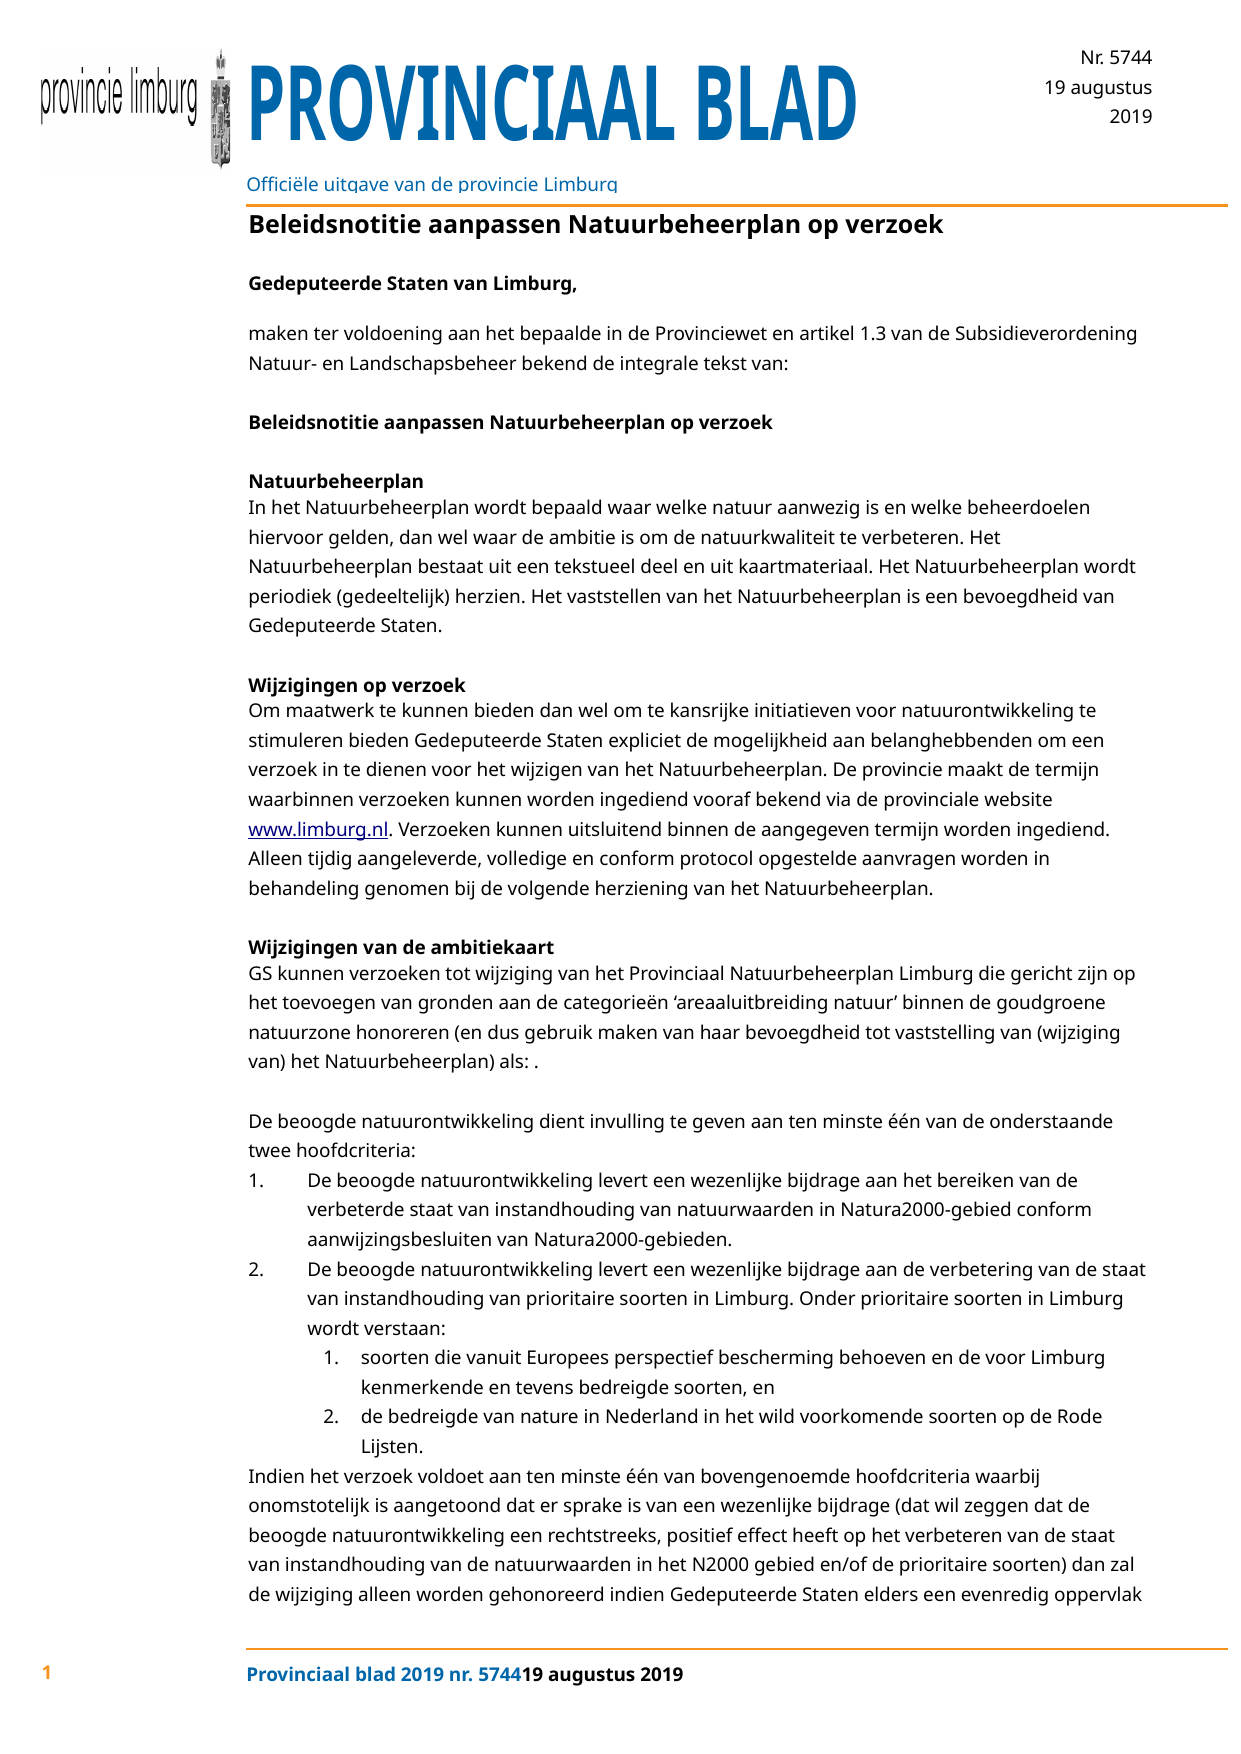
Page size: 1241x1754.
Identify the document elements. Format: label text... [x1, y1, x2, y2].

text Natuurbeheerplan [248, 468, 1152, 494]
text GS kunnen verzoeken tot wijziging van het Provinciaal Natuurbeheerplan Limburg die gericht zijn op het toevoegen van gronden aan de categorieën ‘areaaluitbreiding natuur’ binnen de goudgroene natuurzone honoreren (en dus gebruik maken van haar bevoegdheid tot vaststelling van (wijziging van) het Natuurbeheerplan) als: . [248, 960, 1152, 1074]
text Wijzigingen van de ambitiekaart [248, 934, 1152, 960]
list de bedreigde van nature in Nederland in het wild voorkomende soorten op de Rode Lijsten. [323, 1404, 1152, 1459]
text In het Natuurbeheerplan wordt bepaald waar welke natuur aanwezig is en welke beheerdoelen hiervoor gelden, dan wel waar de ambitie is om de natuurkwaliteit te verbeteren. Het Natuurbeheerplan bestaat uit een tekstueel deel en uit kaartmateriaal. Het Natuurbeheerplan wordt periodiek (gedeeltelijk) herzien. Het vaststellen van het Natuurbeheerplan is een bevoegdheid van Gedeputeerde Staten. [248, 494, 1152, 638]
picture [41, 47, 231, 172]
text Gedeputeerde Staten van Limburg, [248, 270, 1152, 296]
text Wijzigingen op verzoek [248, 672, 1152, 697]
text maken ter voldoening aan het bepaalde in de Provinciewet en artikel 1.3 van de Subsidieverordening Natuur- en Landschapsbeheer bekend de integrale tekst van: [248, 321, 1152, 376]
text Beleidsnotitie aanpassen Natuurbeheerplan op verzoek [248, 207, 1152, 241]
text Om maatwerk te kunnen bieden dan wel om te kansrijke initiatieven voor natuurontwikkeling te stimuleren bieden Gedeputeerde Staten expliciet de mogelijkheid aan belanghebbenden om een verzoek in te dienen voor het wijzigen van het Natuurbeheerplan. De provincie maakt de termijn waarbinnen verzoeken kunnen worden ingediend vooraf bekend via de provinciale website www.limburg.nl. Verzoeken kunnen uitsluitend binnen de aangegeven termijn worden ingediend. Alleen tijdig aangeleverde, volledige en conform protocol opgestelde aanvragen worden in behandeling genomen bij de volgende herziening van het Natuurbeheerplan. [248, 697, 1152, 901]
list De beoogde natuurontwikkeling levert een wezenlijke bijdrage aan het bereiken van de verbeterde staat van instandhouding van natuurwaarden in Natura2000-gebied conform aanwijzingsbesluiten van Natura2000-gebieden. [248, 1167, 1152, 1252]
text Beleidsnotitie aanpassen Natuurbeheerplan op verzoek [248, 409, 1152, 435]
list soorten die vanuit Europees perspectief bescherming behoeven en de voor Limburg kenmerkende en tevens bedreigde soorten, en [323, 1344, 1152, 1400]
list De beoogde natuurontwikkeling levert een wezenlijke bijdrage aan de verbetering van de staat van instandhouding van prioritaire soorten in Limburg. Onder prioritaire soorten in Limburg wordt verstaan: [248, 1256, 1152, 1341]
text De beoogde natuurontwikkeling dient invulling te geven aan ten minste één van de onderstaande twee hoofdcriteria: [248, 1108, 1152, 1163]
text Indien het verzoek voldoet aan ten minste één van bovengenoemde hoofdcriteria waarbij onomstotelijk is aangetoond dat er sprake is van een wezenlijke bijdrage (dat wil zeggen dat de beoogde natuurontwikkeling een rechtstreeks, positief effect heeft op het verbeteren van de staat van instandhouding van de natuurwaarden in het N2000 gebied en/of de prioritaire soorten) dan zal de wijziging alleen worden gehonoreerd indien Gedeputeerde Staten elders een evenredig oppervlak [248, 1463, 1152, 1607]
